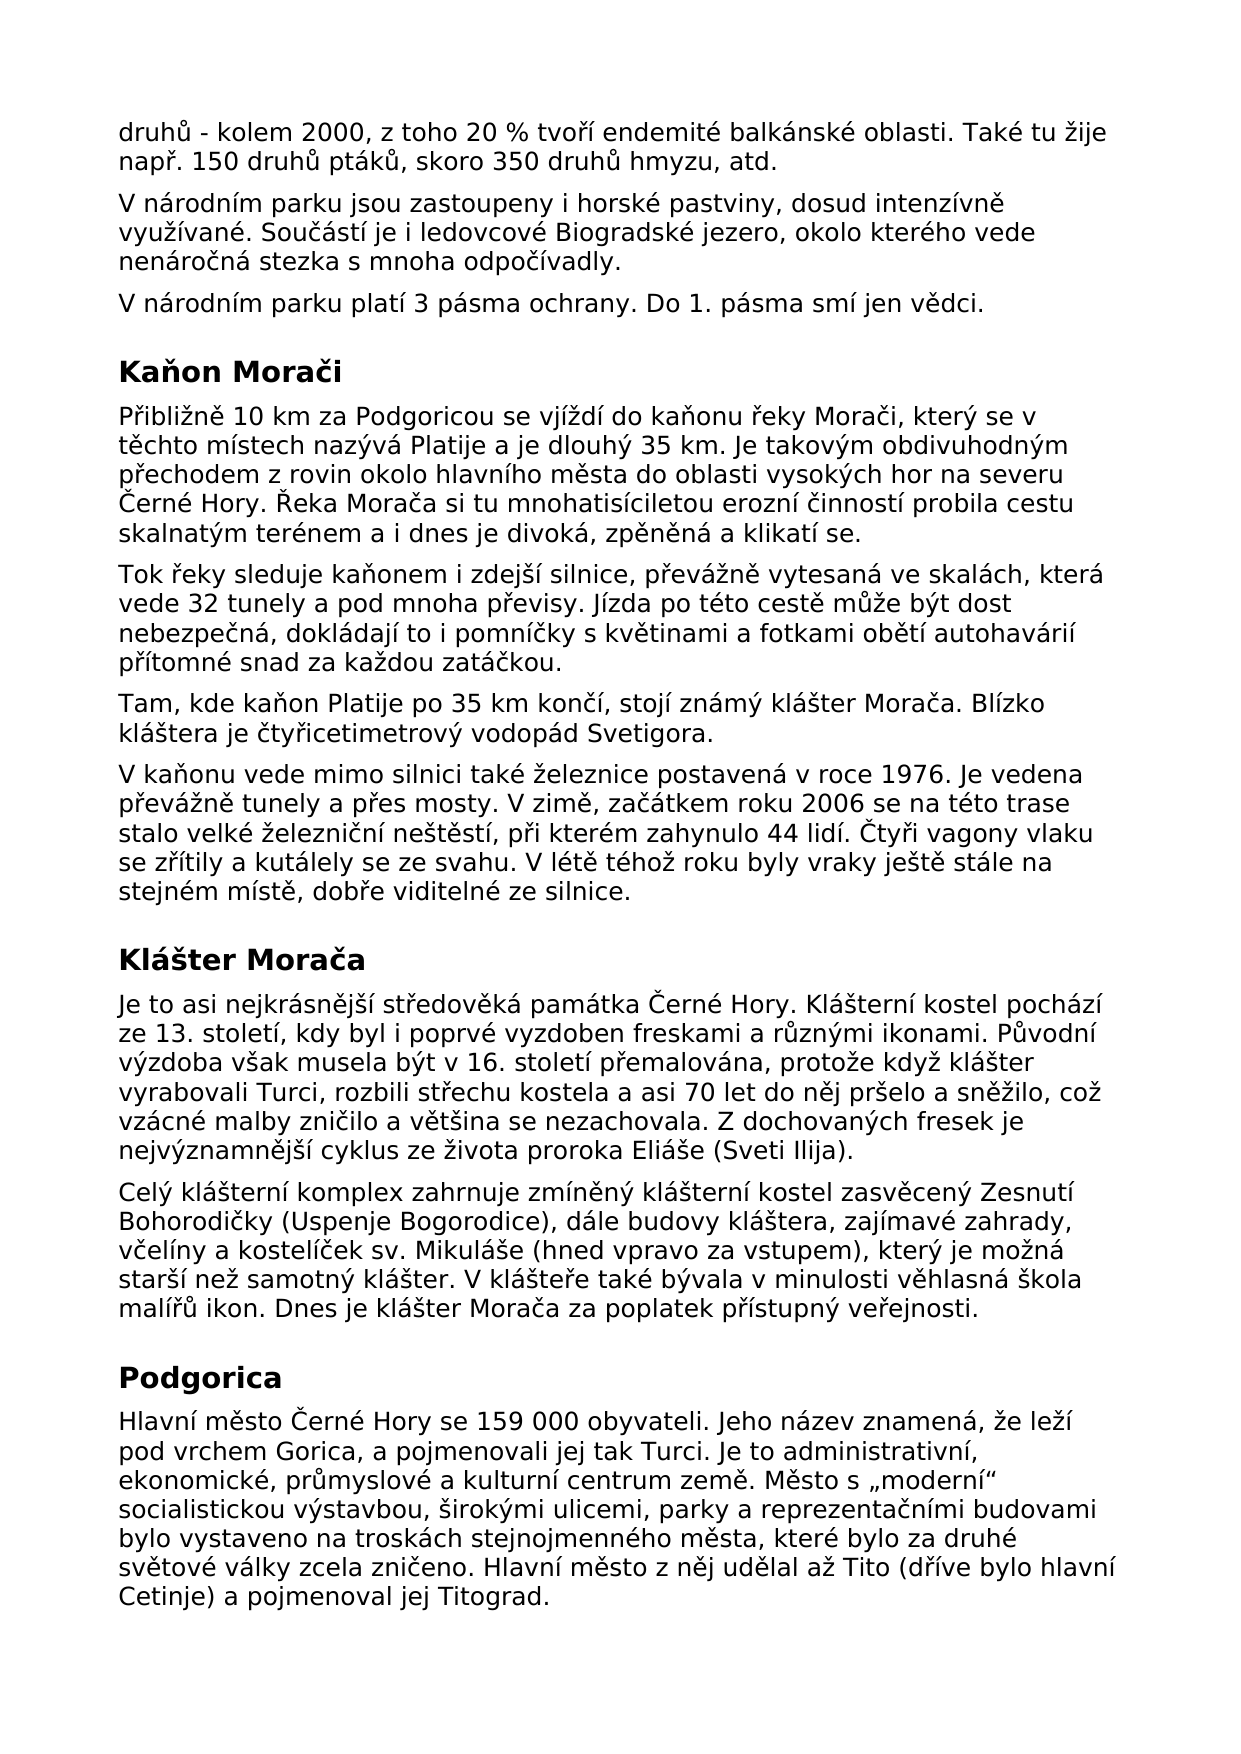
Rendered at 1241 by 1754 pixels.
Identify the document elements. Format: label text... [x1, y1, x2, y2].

subtitle Kaňon Morači [118, 356, 1122, 389]
text V kaňonu vede mimo silnici také železnice postavená v roce 1976. Je vedena převážně tunely a přes mosty. V zimě, začátkem roku 2006 se na této trase stalo velké železniční neštěstí, při kterém zahynulo 44 lidí. Čtyři vagony vlaku se zřítily a kutálely se ze svahu. V létě téhož roku byly vraky ještě stále na stejném místě, dobře viditelné ze silnice. [118, 760, 1122, 906]
text Tok řeky sleduje kaňonem i zdejší silnice, převážně vytesaná ve skalách, která vede 32 tunely a pod mnoha převisy. Jízda po této cestě může být dost nebezpečná, dokládají to i pomníčky s květinami a fotkami obětí autohavárií přítomné snad za každou zatáčkou. [118, 560, 1122, 677]
subtitle Podgorica [118, 1361, 1122, 1395]
text Tam, kde kaňon Platije po 35 km končí, stojí známý klášter Morača. Blízko kláštera je čtyřicetimetrový vodopád Svetigora. [118, 689, 1122, 748]
text V národním parku platí 3 pásma ochrany. Do 1. pásma smí jen vědci. [118, 289, 1122, 318]
subtitle Klášter Morača [118, 944, 1122, 978]
text Hlavní město Černé Hory se 159 000 obyvateli. Jeho název znamená, že leží pod vrchem Gorica, a pojmenovali jej tak Turci. Je to administrativní, ekonomické, průmyslové a kulturní centrum země. Město s „moderní“ socialistickou výstavbou, širokými ulicemi, parky a reprezentačními budovami bylo vystaveno na troskách stejnojmenného města, které bylo za druhé světové války zcela zničeno. Hlavní město z něj udělal až Tito (dříve bylo hlavní Cetinje) a pojmenoval jej Titograd. [118, 1407, 1122, 1612]
text V národním parku jsou zastoupeny i horské pastviny, dosud intenzívně využívané. Součástí je i ledovcové Biogradské jezero, okolo kterého vede nenáročná stezka s mnoha odpočívadly. [118, 189, 1122, 276]
text druhů - kolem 2000, z toho 20 % tvoří endemité balkánské oblasti. Také tu žije např. 150 druhů ptáků, skoro 350 druhů hmyzu, atd. [118, 118, 1122, 176]
text Je to asi nejkrásnější středověká památka Černé Hory. Klášterní kostel pochází ze 13. století, kdy byl i poprvé vyzdoben freskami a různými ikonami. Původní výzdoba však musela být v 16. století přemalována, protože když klášter vyrabovali Turci, rozbili střechu kostela a asi 70 let do něj pršelo a sněžilo, což vzácné malby zničilo a většina se nezachovala. Z dochovaných fresek je nejvýznamnější cyklus ze života proroka Eliáše (Sveti Ilija). [118, 990, 1122, 1165]
text Celý klášterní komplex zahrnuje zmíněný klášterní kostel zasvěcený Zesnutí Bohorodičky (Uspenje Bogorodice), dále budovy kláštera, zajímavé zahrady, včelíny a kostelíček sv. Mikuláše (hned vpravo za vstupem), který je možná starší než samotný klášter. V klášteře také bývala v minulosti věhlasná škola malířů ikon. Dnes je klášter Morača za poplatek přístupný veřejnosti. [118, 1178, 1122, 1323]
text Přibližně 10 km za Podgoricou se vjíždí do kaňonu řeky Morači, který se v těchto místech nazývá Platije a je dlouhý 35 km. Je takovým obdivuhodným přechodem z rovin okolo hlavního města do oblasti vysokých hor na severu Černé Hory. Řeka Morača si tu mnohatisíciletou erozní činností probila cestu skalnatým terénem a i dnes je divoká, zpěněná a klikatí se. [118, 402, 1122, 548]
